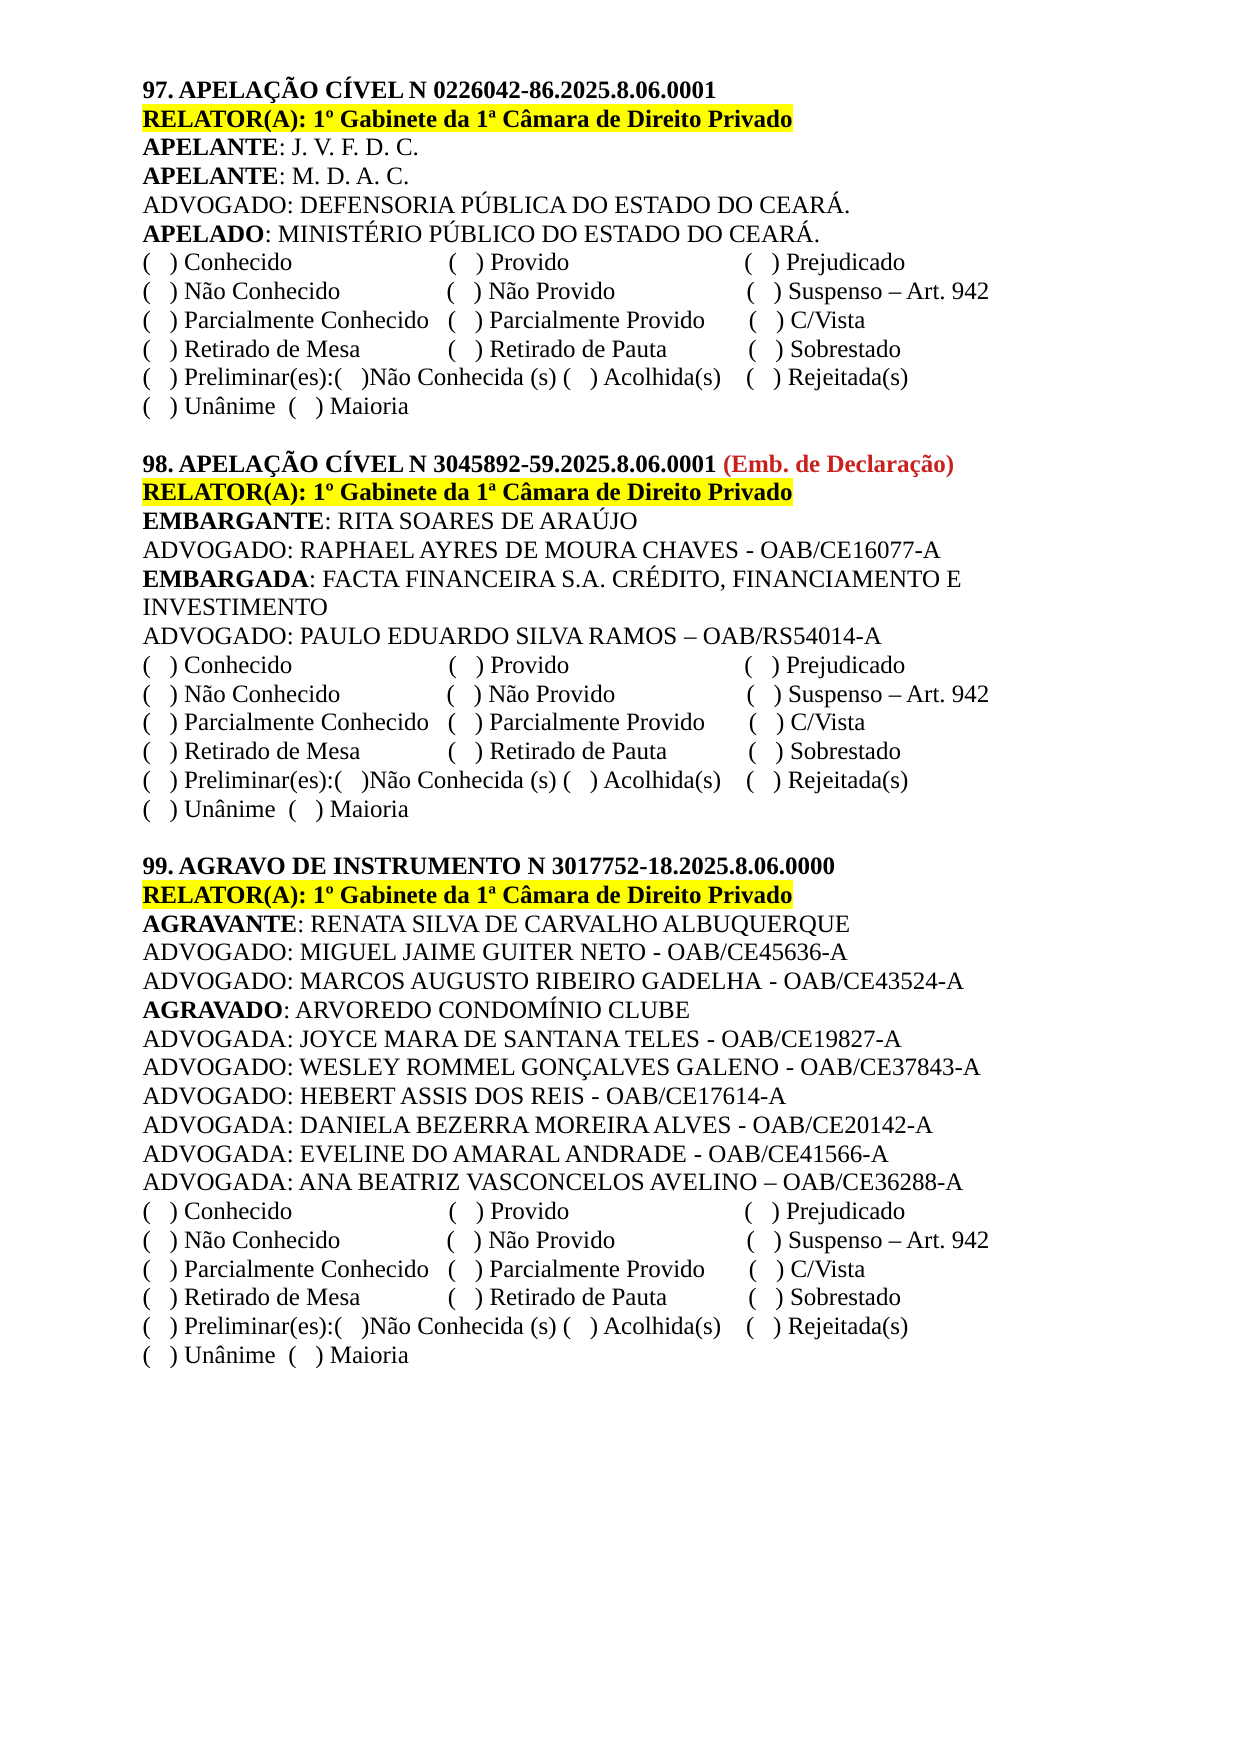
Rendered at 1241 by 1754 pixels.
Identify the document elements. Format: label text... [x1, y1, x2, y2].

text 97. APELAÇÃO CÍVEL N 0226042-86.2025.8.06.0001 RELATOR(A): 1º Gabinete da 1ª Câmara de Direito Privado APELANTE: J. V. F. D. C. APELANTE: M. D. A. C. [142, 75, 1141, 190]
text ( ) Retirado de Mesa ( ) Retirado de Pauta ( ) Sobrestado [142, 334, 1158, 362]
text ( ) Preliminar(es):( )Não Conhecida (s) ( ) Acolhida(s) ( ) Rejeitada(s) [142, 362, 1158, 391]
text ( ) Conhecido ( ) Provido ( ) Prejudicado [142, 247, 1141, 276]
text ( ) Conhecido ( ) Provido ( ) Prejudicado [142, 1196, 1141, 1225]
text ( ) Não Conhecido ( ) Não Provido ( ) Suspenso – Art. 942 [142, 276, 1158, 305]
text ( ) Não Conhecido ( ) Não Provido ( ) Suspenso – Art. 942 [142, 1225, 1158, 1254]
text ( ) Preliminar(es):( )Não Conhecida (s) ( ) Acolhida(s) ( ) Rejeitada(s) [142, 1311, 1158, 1340]
text ADVOGADO: DEFENSORIA PÚBLICA DO ESTADO DO CEARÁ. APELADO: MINISTÉRIO PÚBLICO DO ESTADO DO CEARÁ. [142, 190, 1141, 247]
text ( ) Parcialmente Conhecido ( ) Parcialmente Provido ( ) C/Vista [142, 1254, 1158, 1282]
text ( ) Preliminar(es):( )Não Conhecida (s) ( ) Acolhida(s) ( ) Rejeitada(s) [142, 765, 1158, 794]
text ( ) Unânime ( ) Maioria 99. AGRAVO DE INSTRUMENTO N 3017752-18.2025.8.06.0000 RELATOR(A): 1º Gabinete da 1ª Câmara de Direito Privado AGRAVANTE: RENATA SILVA DE CARVALHO ALBUQUERQUE ADVOGADO: MIGUEL JAIME GUITER NETO - OAB/CE45636-A ADVOGADO: MARCOS AUGUSTO RIBEIRO GADELHA - OAB/CE43524-A AGRAVADO: ARVOREDO CONDOMÍNIO CLUBE ADVOGADA: JOYCE MARA DE SANTANA TELES - OAB/CE19827-A ADVOGADO: WESLEY ROMMEL GONÇALVES GALENO - OAB/CE37843-A ADVOGADO: HEBERT ASSIS DOS REIS - OAB/CE17614-A ADVOGADA: DANIELA BEZERRA MOREIRA ALVES - OAB/CE20142-A ADVOGADA: EVELINE DO AMARAL ANDRADE - OAB/CE41566-A ADVOGADA: ANA BEATRIZ VASCONCELOS AVELINO – OAB/CE36288-A [142, 794, 1141, 1196]
text ( ) Unânime ( ) Maioria 98. APELAÇÃO CÍVEL N 3045892-59.2025.8.06.0001 (Emb. de Declaração) RELATOR(A): 1º Gabinete da 1ª Câmara de Direito Privado EMBARGANTE: RITA SOARES DE ARAÚJO ADVOGADO: RAPHAEL AYRES DE MOURA CHAVES - OAB/CE16077-A EMBARGADA: FACTA FINANCEIRA S.A. CRÉDITO, FINANCIAMENTO E INVESTIMENTO ADVOGADO: PAULO EDUARDO SILVA RAMOS – OAB/RS54014-A [142, 391, 1141, 650]
text ( ) Não Conhecido ( ) Não Provido ( ) Suspenso – Art. 942 [142, 679, 1158, 707]
text ( ) Parcialmente Conhecido ( ) Parcialmente Provido ( ) C/Vista [142, 305, 1158, 334]
text ( ) Unânime ( ) Maioria [142, 1340, 1141, 1397]
text ( ) Retirado de Mesa ( ) Retirado de Pauta ( ) Sobrestado [142, 1282, 1158, 1311]
text ( ) Conhecido ( ) Provido ( ) Prejudicado [142, 650, 1141, 679]
text ( ) Parcialmente Conhecido ( ) Parcialmente Provido ( ) C/Vista [142, 707, 1158, 736]
text ( ) Retirado de Mesa ( ) Retirado de Pauta ( ) Sobrestado [142, 736, 1158, 765]
